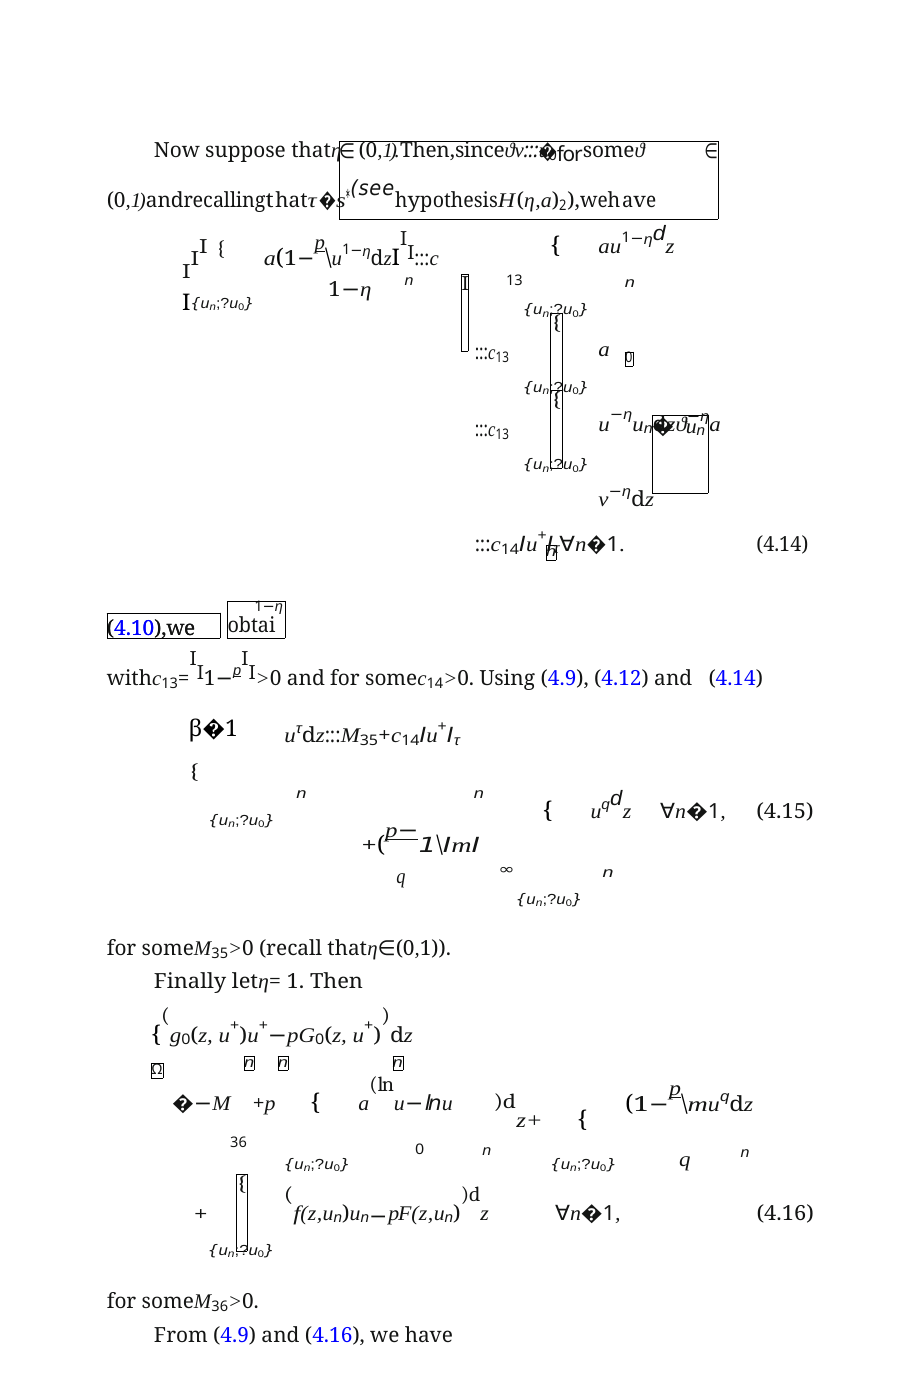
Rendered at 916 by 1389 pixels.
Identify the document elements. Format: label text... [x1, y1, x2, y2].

text {un;?u0} [208, 811, 306, 831]
text withc13=II1−pII>0 and for somec14>0. Using (4.9), (4.12) and (4.14) [107, 567, 822, 693]
text q [96, 864, 405, 888]
text 13 [503, 274, 525, 289]
text n [96, 787, 306, 801]
text I{un;?u0} [182, 274, 255, 319]
text 1−η n [328, 274, 415, 302]
text {un;?u0} [207, 1242, 276, 1261]
text Now suppose thatη (0,1).Then,sinceϑv:::u0forsomeϑ (0,1)andrecallingthatτ�s∗(seehypothesisH(η,a)2),wehave [107, 137, 810, 212]
text ∞ n [487, 864, 624, 880]
text {un;?u0} [487, 891, 610, 910]
text :::c13 [474, 414, 590, 444]
text Finally letη= 1. Then [154, 966, 478, 994]
text {un;?u0} [522, 378, 590, 398]
text From (4.9) and (4.16), we have [154, 1320, 822, 1348]
text n [279, 1057, 288, 1070]
text {un;?u0} [522, 456, 590, 475]
text n [310, 787, 484, 801]
text {un;?u0} [548, 1162, 619, 1174]
text for someM36>0. [107, 1287, 276, 1316]
text { [551, 321, 562, 333]
text a(1−p\u1−ηdzIII:::c [263, 232, 506, 274]
text { [237, 1175, 247, 1195]
text in (4.10),we [108, 614, 220, 638]
text (1−p\muqdz [625, 1078, 822, 1119]
text + [126, 1199, 276, 1228]
text +(p−1\ImI [361, 820, 498, 861]
text :::c14Iu+Iτ∀n�1. (4.14) [474, 524, 822, 558]
text { uqdz ∀n�1, (4.15) [543, 787, 822, 827]
text )dz+ { [493, 1096, 589, 1136]
text { [551, 398, 562, 411]
text (f(z,un)un−pF(z,un))dz ∀n�1, (4.16) [283, 1183, 822, 1229]
text �−M +p { a(lnu−lnu [172, 1078, 482, 1118]
text n [624, 274, 822, 291]
text {(g0(z, u+)u+−pG0(z, u+))dz [151, 1004, 822, 1049]
text :::c13 [474, 337, 590, 366]
text a u−ηundzϑ−ηa v−ηdz [598, 297, 734, 521]
text Ω [152, 1064, 163, 1077]
text {un;?u0} [96, 1162, 350, 1174]
text 0 n q n [415, 1136, 822, 1162]
text { au1−ηdz [550, 222, 822, 262]
text n [394, 1057, 403, 1070]
text n [245, 1057, 254, 1070]
text {un;?u0} [522, 301, 590, 321]
text III { [182, 222, 227, 264]
text β�1{ [188, 703, 248, 787]
text 36 [227, 1136, 249, 1150]
text uτdz:::M35+c14Iu+Iτ [284, 729, 822, 746]
text for someM35>0 (recall thatη∈(0,1)). [107, 933, 478, 962]
